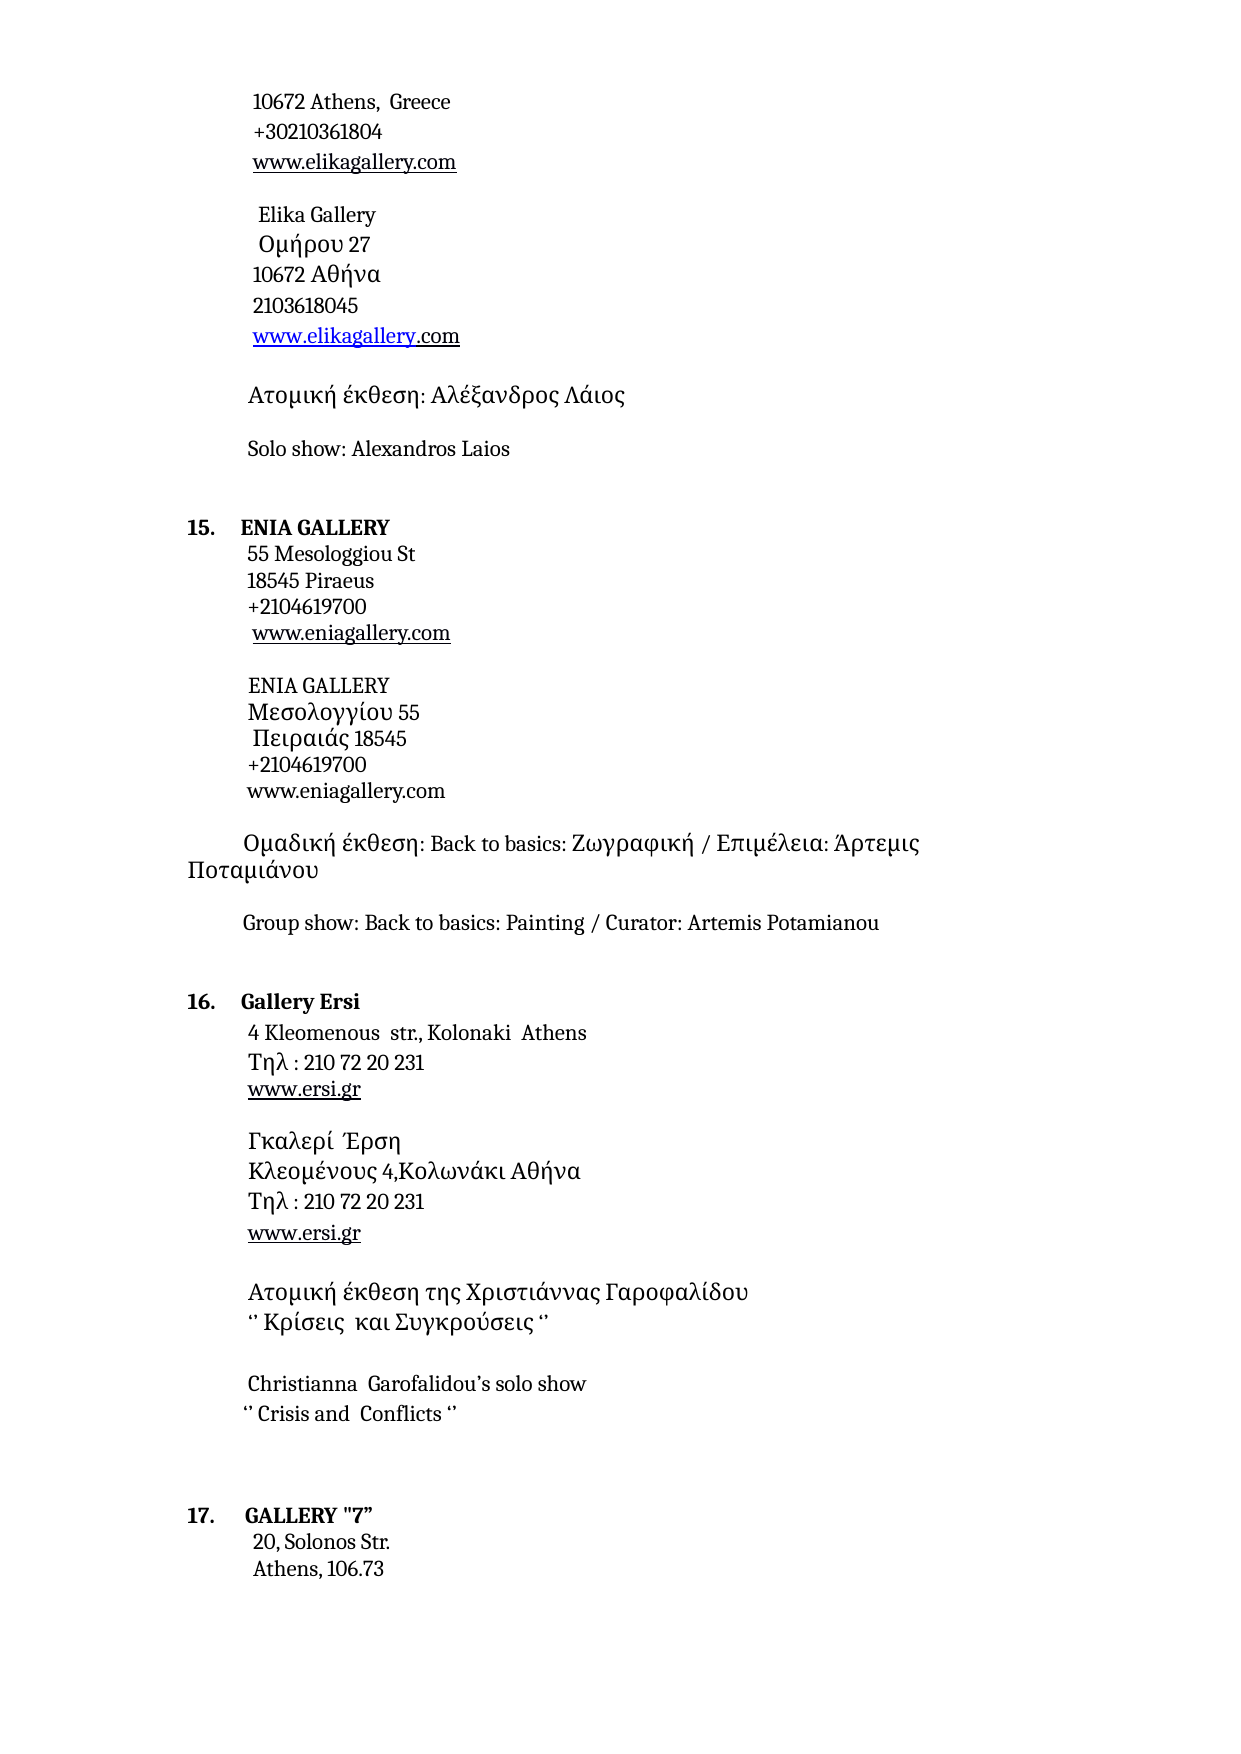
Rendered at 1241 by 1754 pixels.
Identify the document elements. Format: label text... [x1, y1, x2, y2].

text Solo show: Alexandros Laios [84, 436, 1053, 462]
text ENIA GALLERY [187, 673, 1053, 699]
text 20, Solonos Str. [187, 1529, 1053, 1555]
text +30210361804 [187, 119, 1053, 145]
text Τηλ : 210 72 20 231 [187, 1189, 1053, 1215]
text Ομήρου 27 [187, 232, 1053, 258]
text Τηλ : 210 72 20 231 [187, 1049, 1053, 1076]
text Athens, 106.73 [187, 1555, 1053, 1582]
text Μεσολογγίου 55 [217, 699, 1053, 726]
text www.ersi.gr [187, 1076, 1053, 1102]
text 15. ENIA GALLERY [187, 515, 1053, 541]
text Group show: Back to basics: Painting / Curator: Artemis Potamianou [187, 910, 1053, 936]
text www.elikagallery.com [187, 323, 1053, 349]
text Πειραιάς 18545 [217, 726, 1053, 752]
text www.eniagallery.com [217, 620, 1053, 647]
text +2104619700 [217, 594, 1053, 620]
text ‘’ Crisis and Conflicts ‘’ [187, 1401, 1053, 1427]
text 2103618045 [187, 292, 1053, 319]
text +2104619700 [217, 752, 1053, 778]
text 16. Gallery Ersi [187, 989, 1053, 1016]
text Γκαλερί Έρση [187, 1129, 1053, 1155]
text 55 Mesologgiou St [217, 541, 1053, 567]
text Christianna Garofalidou’s solo show [187, 1370, 1053, 1397]
text Ατομική έκθεση της Χριστιάννας Γαροφαλίδου [187, 1280, 1053, 1306]
text www.ersi.gr [187, 1219, 1053, 1246]
text 18545 Piraeus [217, 567, 1053, 594]
text www.eniagallery.com [217, 778, 1053, 805]
text ‘’ Κρίσεις και Συγκρούσεις ‘’ [187, 1310, 1053, 1336]
text 10672 Athens, Greece [187, 89, 1053, 115]
text 17. GALLERY "7” [187, 1503, 1053, 1529]
text Elika Gallery [187, 202, 1053, 228]
text Ατομική έκθεση: Αλέξανδρος Λάιος [187, 383, 1053, 409]
text Ομαδική έκθεση: Back to basics: Ζωγραφική / Επιμέλεια: Άρτεμις Ποταμιάνου [187, 831, 1053, 884]
text Κλεομένους 4,Κολωνάκι Αθήνα [187, 1159, 1053, 1185]
text www.elikagallery.com [187, 149, 1053, 175]
text 4 Kleomenous str., Kolonaki Athens [187, 1019, 1053, 1046]
text 10672 Αθήνα [187, 262, 1053, 288]
